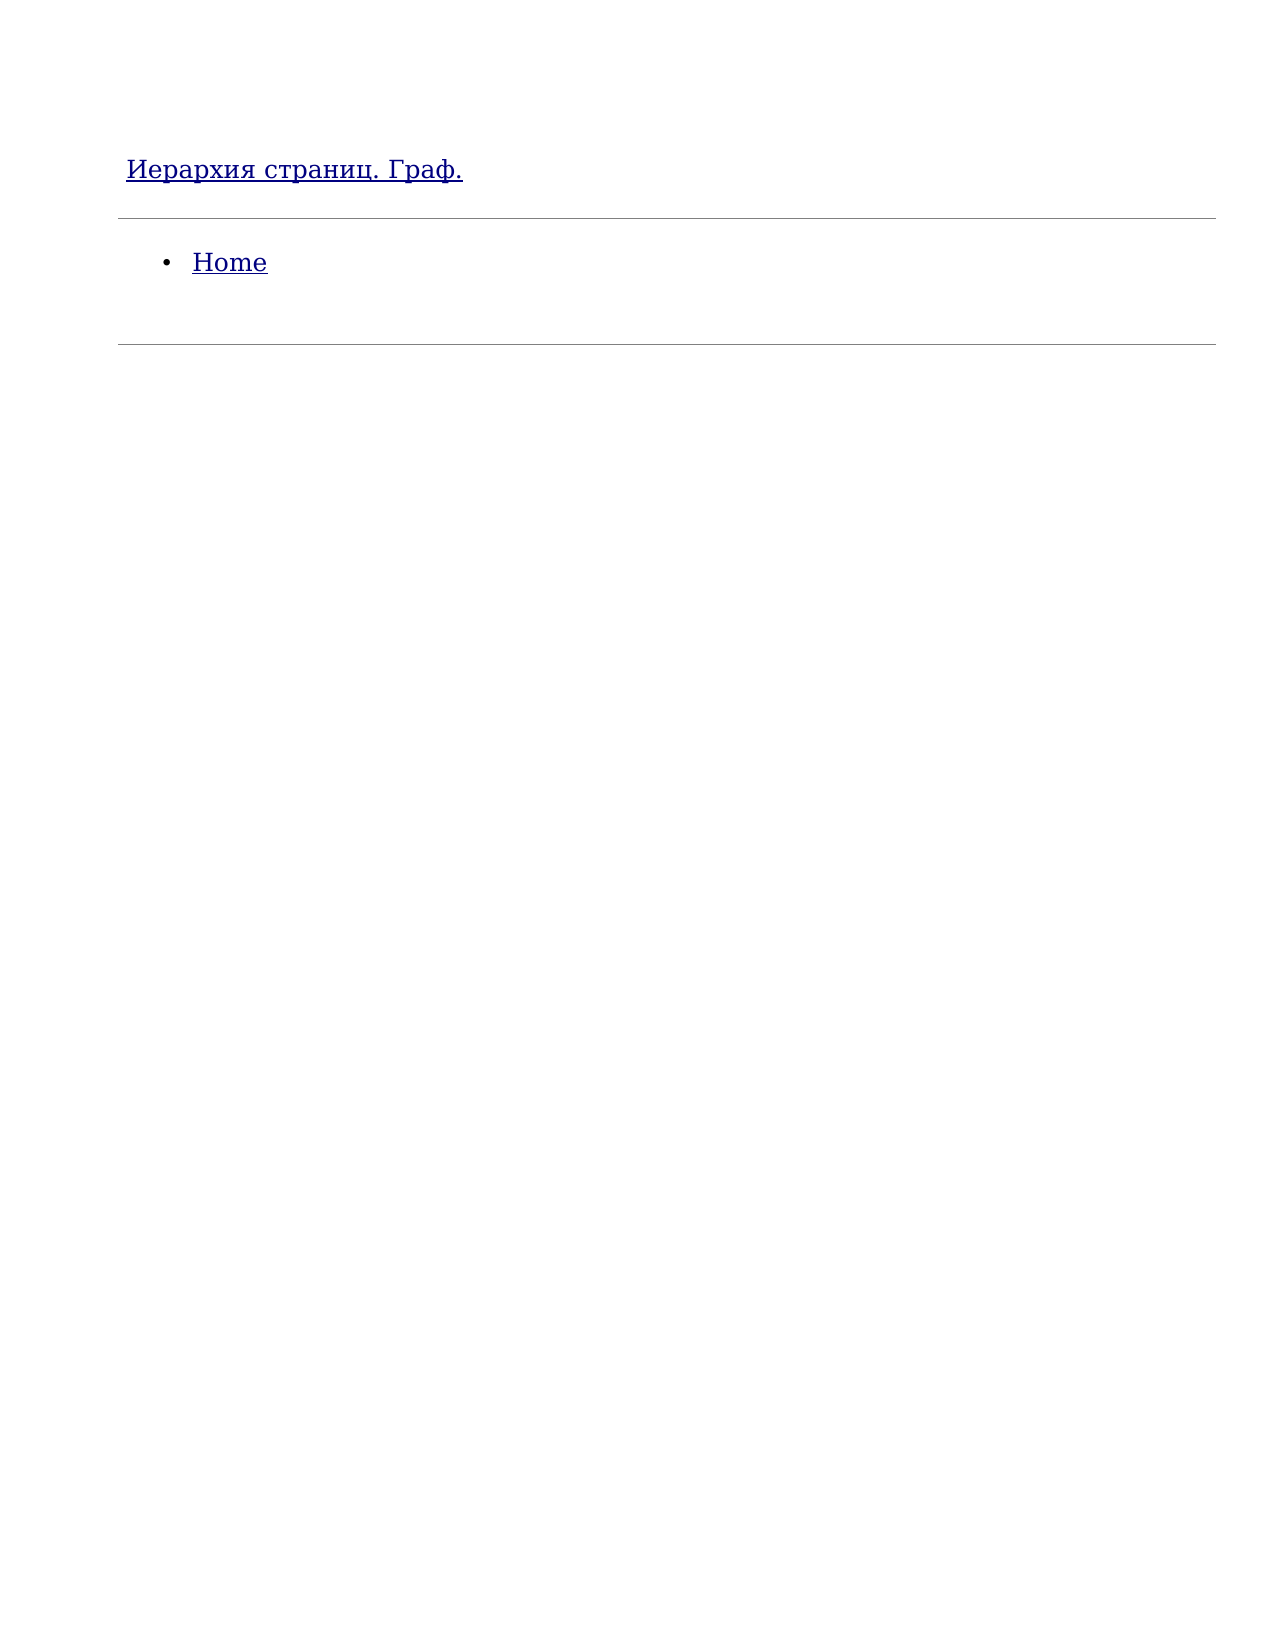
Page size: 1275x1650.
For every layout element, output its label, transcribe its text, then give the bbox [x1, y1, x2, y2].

list Home [162, 248, 1216, 277]
text Иерархия страниц. Граф. [118, 155, 1216, 184]
